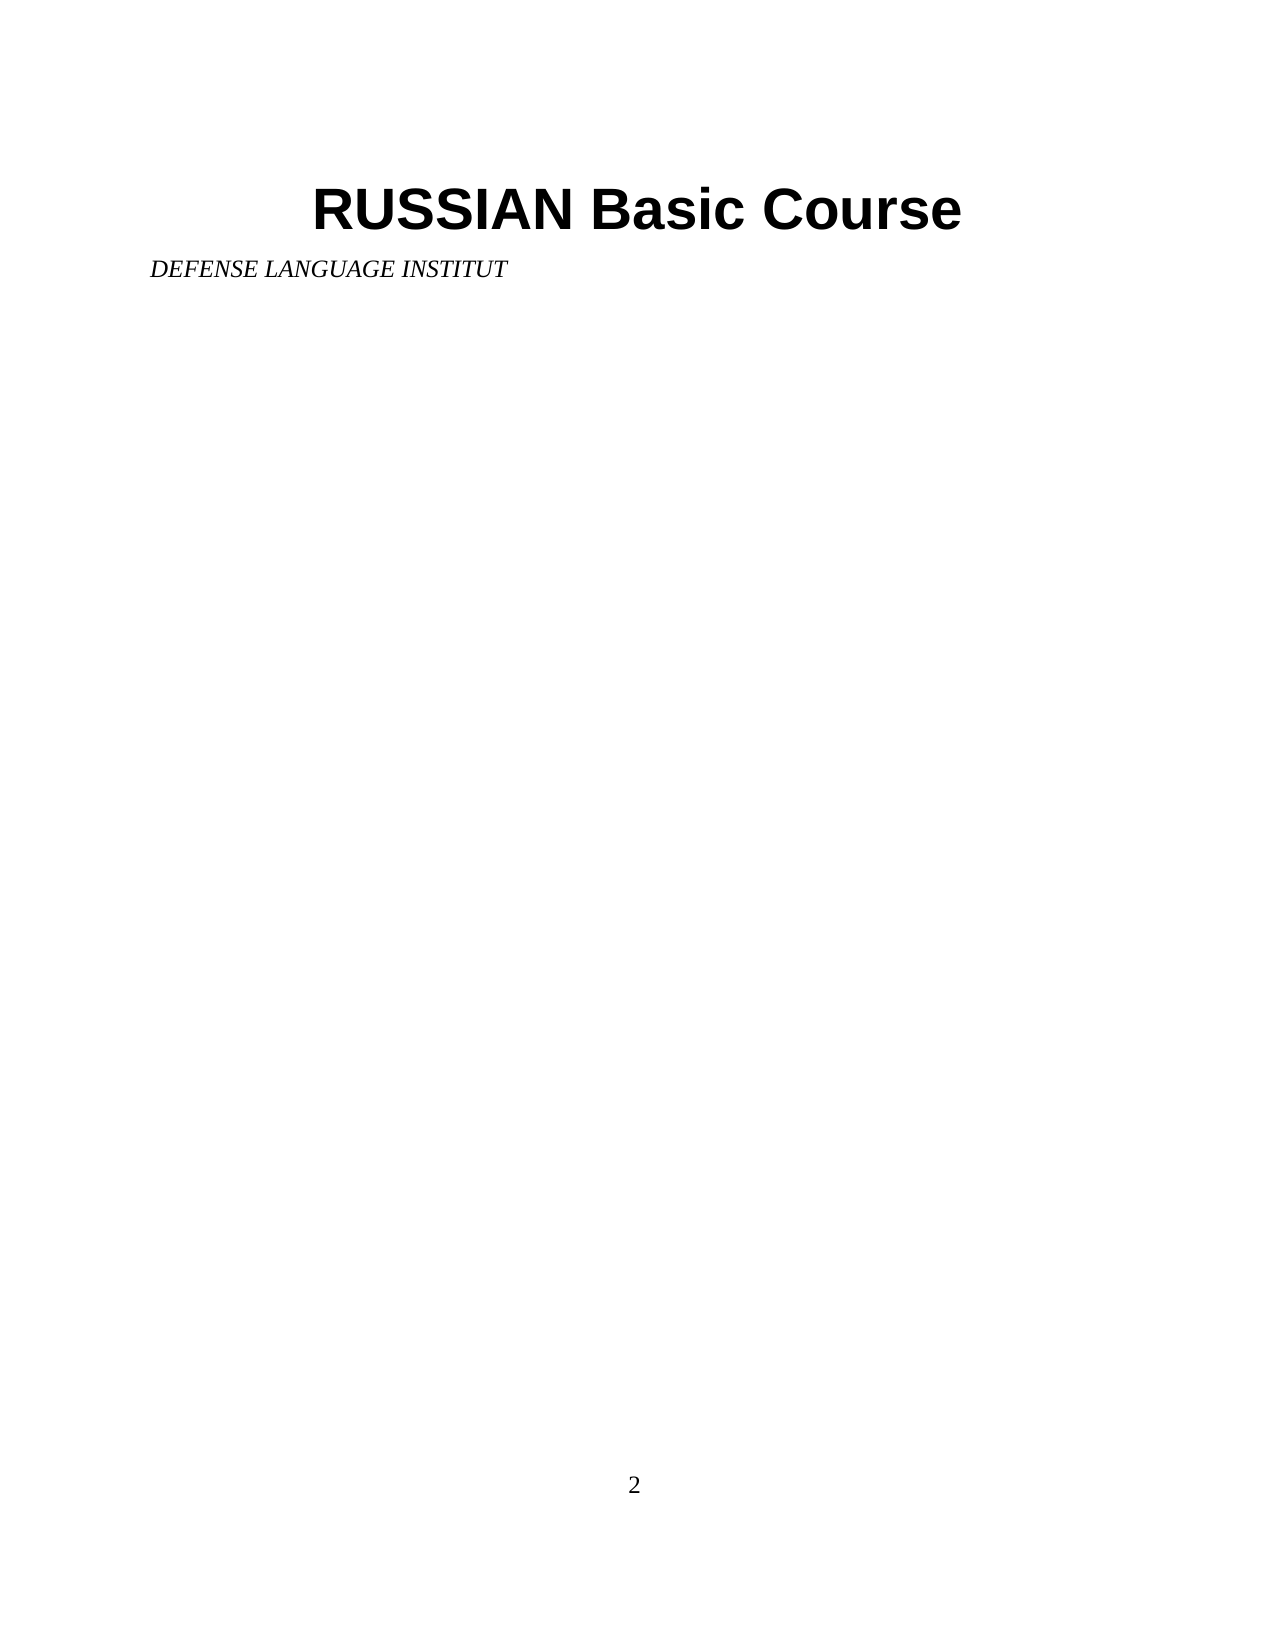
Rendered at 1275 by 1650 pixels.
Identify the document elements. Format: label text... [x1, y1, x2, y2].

title RUSSIAN Basic Course [150, 175, 1125, 242]
text DEFENSE LANGUAGE INSTITUT [150, 254, 1125, 283]
